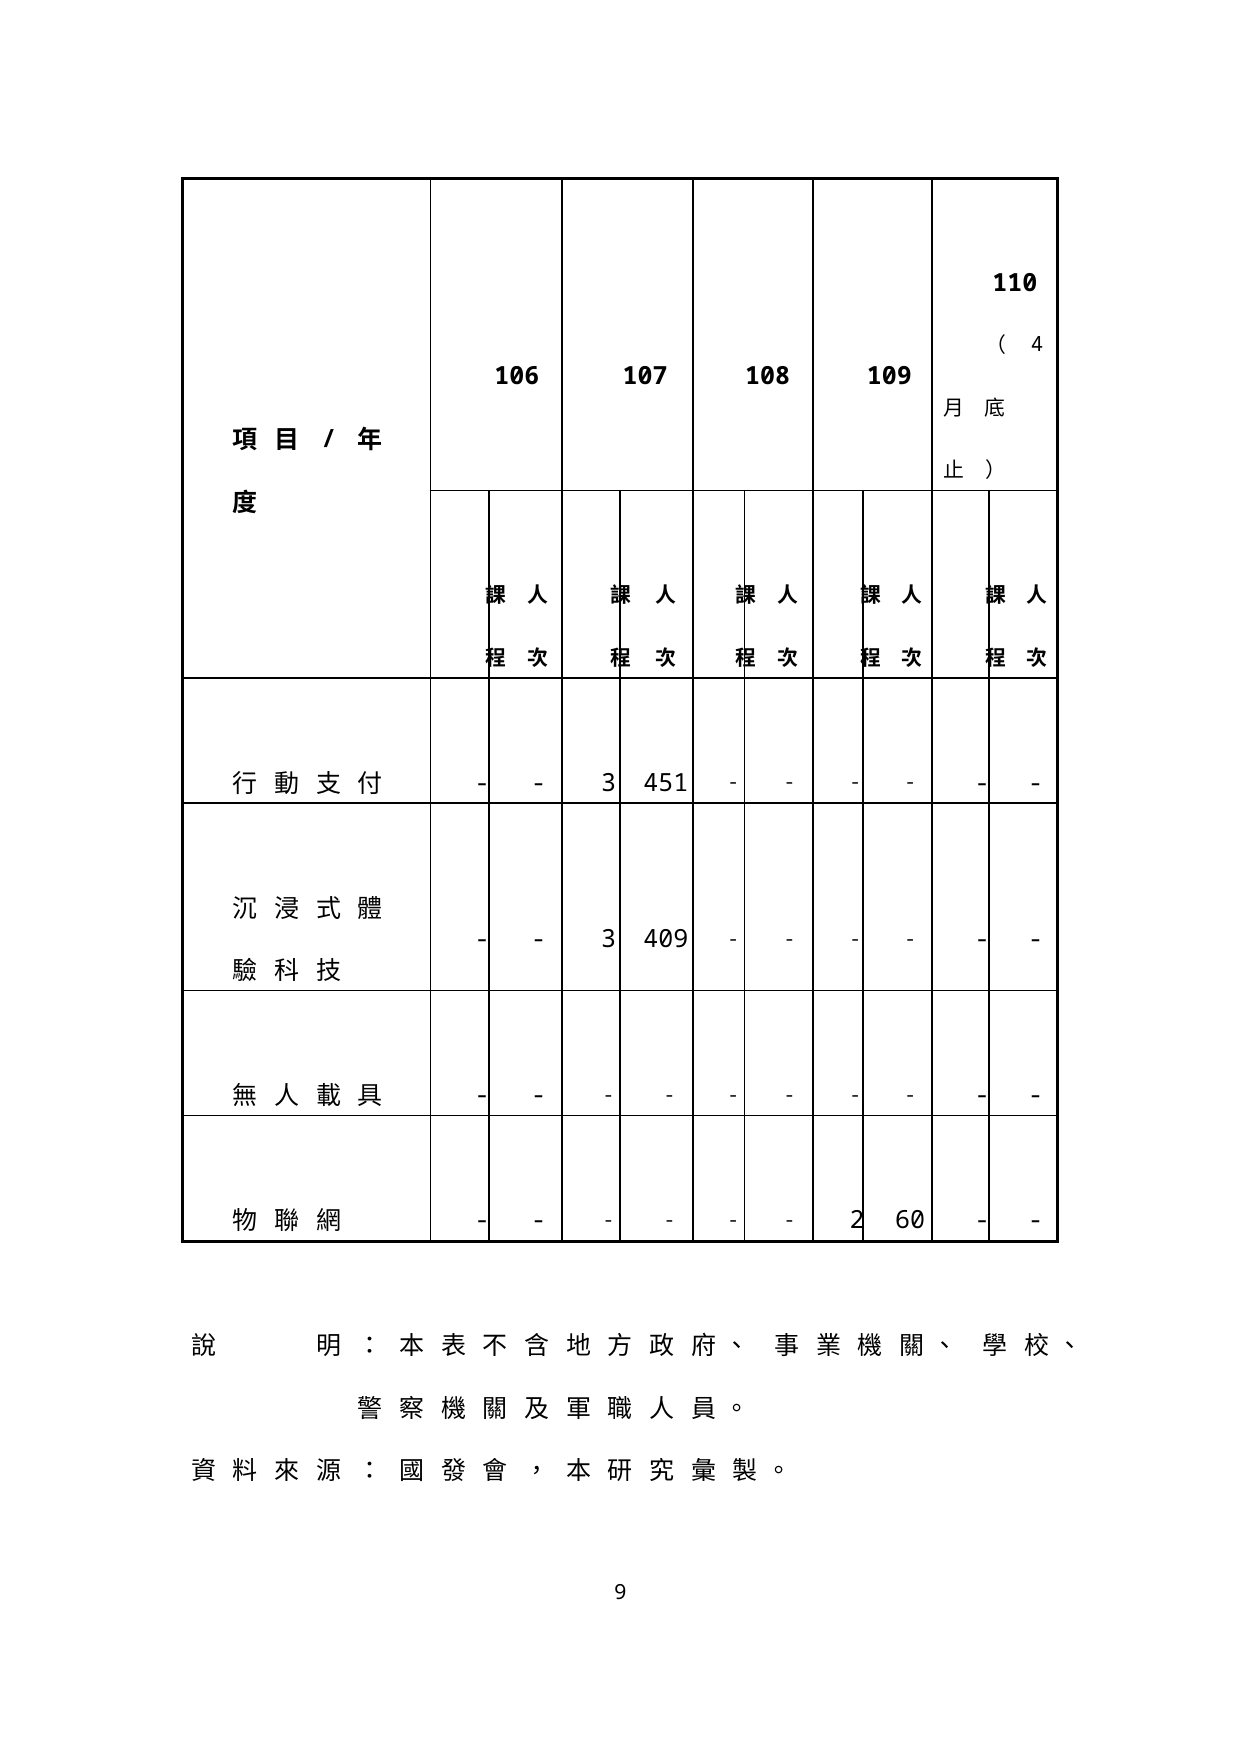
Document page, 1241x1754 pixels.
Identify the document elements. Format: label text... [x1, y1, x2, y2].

table_cell 行動支付 [184, 679, 430, 802]
table_cell - [814, 991, 862, 1115]
table_cell - [563, 1116, 619, 1240]
table_cell - [814, 679, 862, 802]
table_header 107 [563, 180, 692, 490]
table_cell - [990, 804, 1056, 990]
table_cell 3 [563, 804, 619, 990]
table_cell 人次 [990, 491, 1056, 677]
table_cell - [431, 679, 488, 802]
table_cell 人次 [621, 491, 692, 677]
table_cell - [814, 804, 862, 990]
text 資料來源：國發會，本研究彙製。 [183, 1427, 1058, 1490]
table_header 109 [814, 180, 931, 490]
table_cell - [694, 991, 744, 1115]
table_cell - [745, 804, 812, 990]
table_cell 人次 [745, 491, 812, 677]
table_cell - [490, 679, 561, 802]
table_cell - [745, 991, 812, 1115]
table_cell - [694, 679, 744, 802]
table_cell 3 [563, 679, 619, 802]
table_cell 課程 [933, 491, 988, 677]
table_header 106 [431, 180, 561, 490]
table_cell - [933, 1116, 988, 1240]
table_cell 無人載具 [184, 991, 430, 1115]
table_cell 2 [814, 1116, 862, 1240]
table_cell - [431, 804, 488, 990]
table_cell - [694, 1116, 744, 1240]
table_header 108 [694, 180, 812, 490]
table_header 110 （4月底止） [933, 180, 1056, 490]
table_cell - [990, 1116, 1056, 1240]
table_cell 課程 [694, 491, 744, 677]
table_cell - [933, 679, 988, 802]
table_cell - [933, 991, 988, 1115]
table_cell - [990, 991, 1056, 1115]
table_cell - [490, 991, 561, 1115]
table_cell - [431, 991, 488, 1115]
table_cell - [864, 679, 931, 802]
table_cell - [490, 804, 561, 990]
table_cell - [694, 804, 744, 990]
table_cell - [745, 1116, 812, 1240]
table_cell - [621, 991, 692, 1115]
table_cell 人次 [490, 491, 561, 677]
table_cell - [621, 1116, 692, 1240]
table_cell - [990, 679, 1056, 802]
table_cell 60 [864, 1116, 931, 1240]
table_cell - [563, 991, 619, 1115]
text 說 明：本表不含地方政府、事業機關、學校、警察機關及軍職人員。 [183, 1302, 1058, 1427]
table_cell 沉浸式體驗科技 [184, 804, 430, 990]
table_cell - [864, 991, 931, 1115]
table_cell 物聯網 [184, 1116, 430, 1240]
table_cell - [431, 1116, 488, 1240]
table_cell 人次 [864, 491, 931, 677]
table_cell - [490, 1116, 561, 1240]
table_cell 課程 [814, 491, 862, 677]
table_cell 課程 [563, 491, 619, 677]
table_cell - [745, 679, 812, 802]
table_header 項目/年度 [184, 180, 430, 677]
table_cell - [933, 804, 988, 990]
table_cell 409 [621, 804, 692, 990]
table_cell 451 [621, 679, 692, 802]
table_cell 課程 [431, 491, 488, 677]
table_cell - [864, 804, 931, 990]
